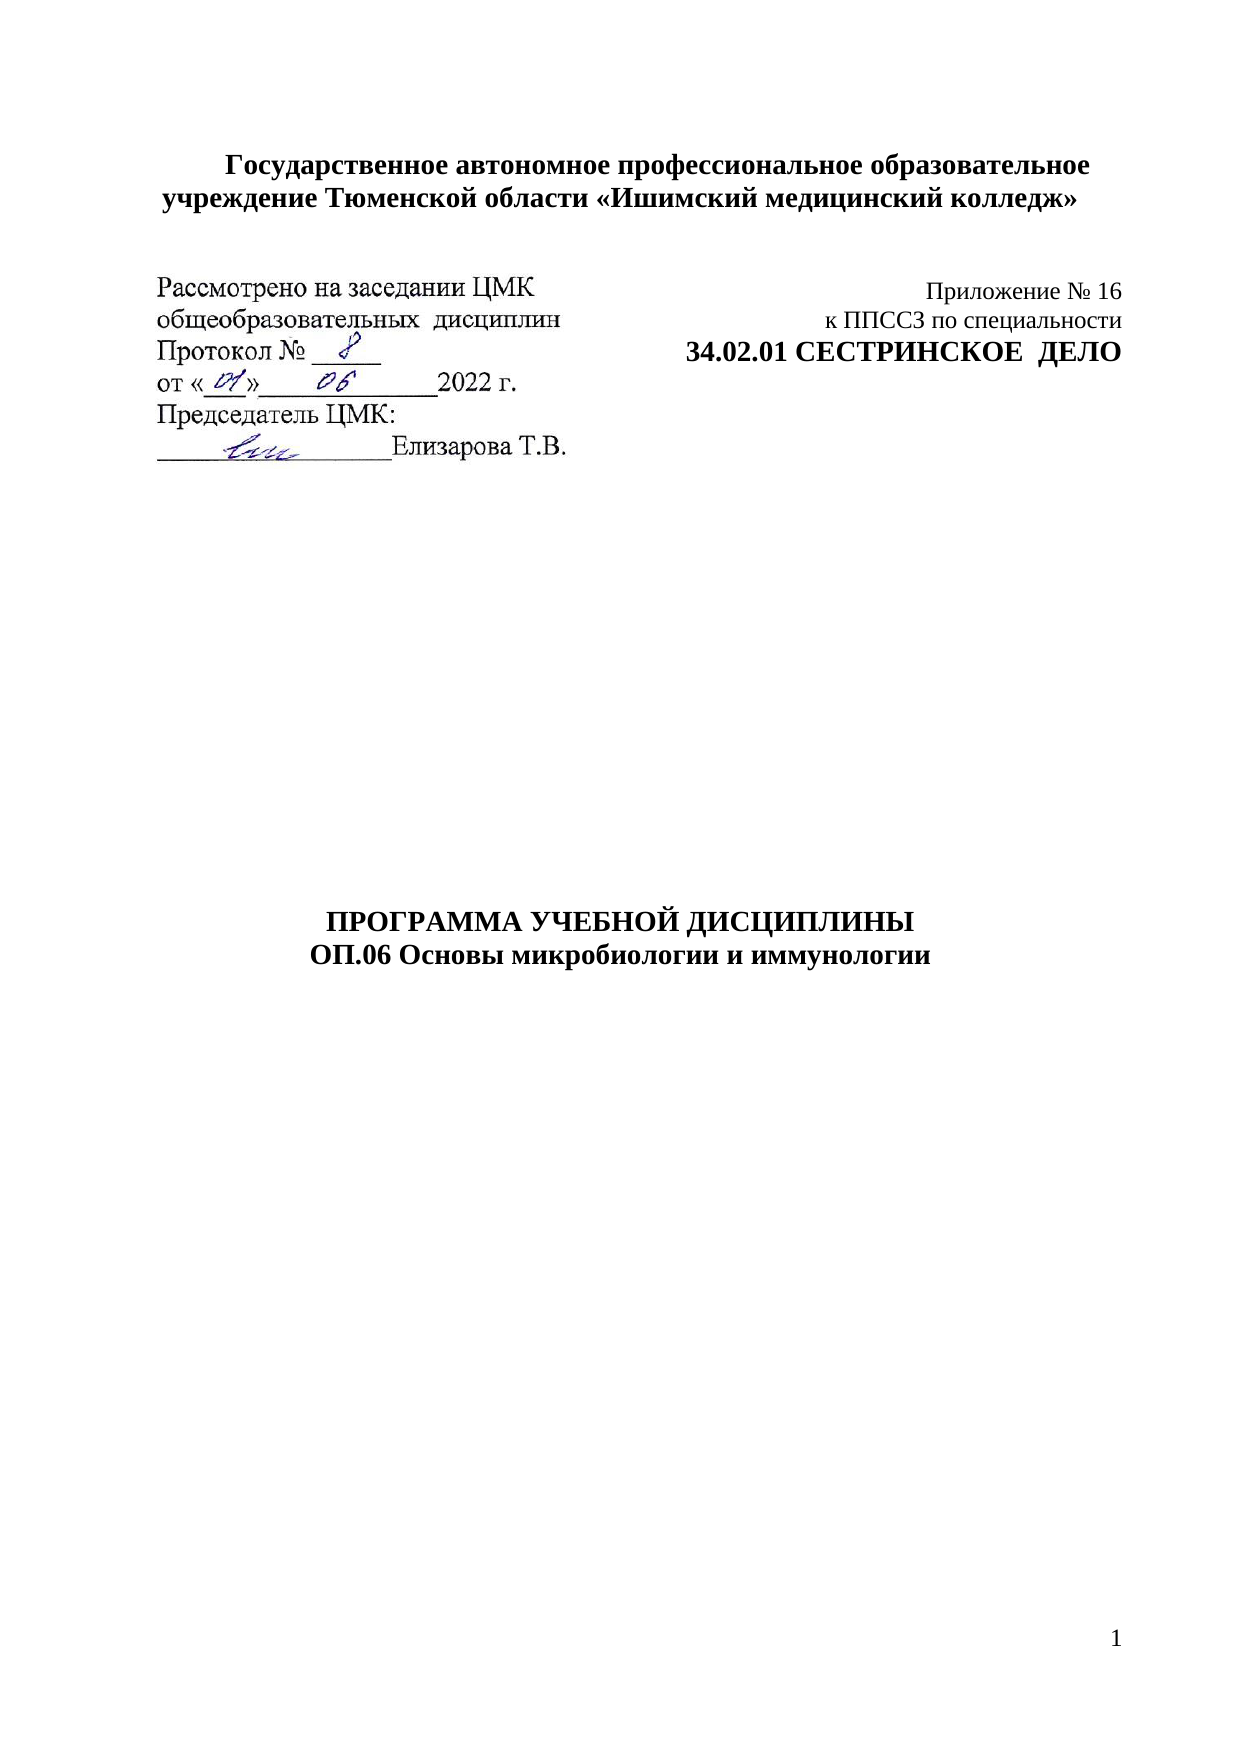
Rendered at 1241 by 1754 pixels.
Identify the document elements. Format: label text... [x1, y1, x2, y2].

text [118, 276, 130, 305]
text ПРОГРАММа УЧЕБНОЙ ДИСЦИПЛИНЫ [118, 904, 1122, 937]
text к ППССЗ по специальности [582, 305, 1122, 334]
text 34.02.01 Сестринское дело [582, 334, 1122, 367]
text Государственное автономное профессиональное образовательное учреждение Тюменской области «Ишимский медицинский колледж» [118, 147, 1122, 214]
text ОП.06 Основы микробиологии и иммунологии [118, 937, 1122, 971]
table_header [720, 118, 1115, 147]
table_header [118, 118, 720, 147]
picture [130, 260, 582, 469]
text Приложение № 16 [582, 276, 1122, 305]
